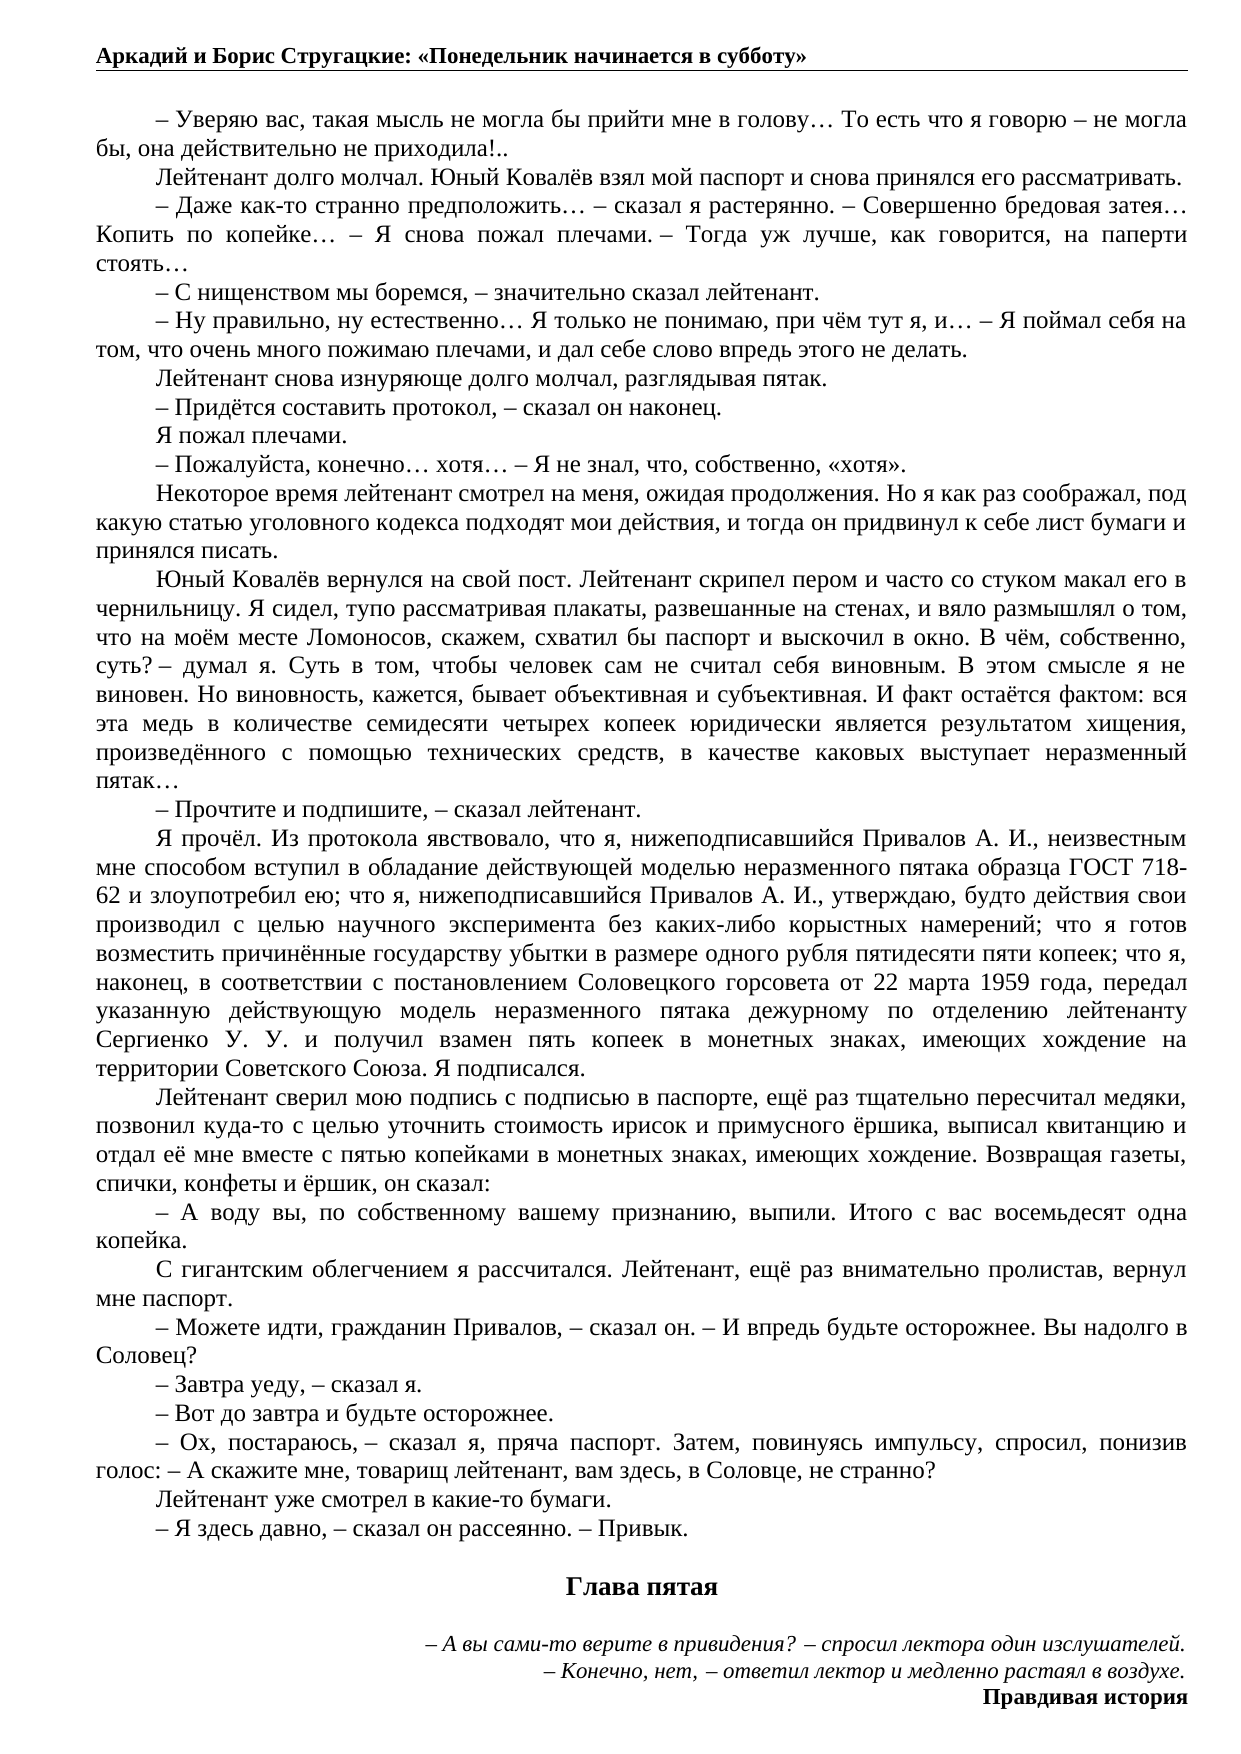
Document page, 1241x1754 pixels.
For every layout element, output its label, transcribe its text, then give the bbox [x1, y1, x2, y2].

text С гигантским облегчением я рассчитался. Лейтенант, ещё раз внимательно пролистав, вернул мне паспорт. [96, 1254, 1188, 1312]
text – Прочтите и подпишите, – сказал лейтенант. [96, 794, 1188, 823]
text – Завтра уеду, – сказал я. [96, 1369, 1188, 1398]
text Юный Ковалёв вернулся на свой пост. Лейтенант скрипел пером и часто со стуком макал его в чернильницу. Я сидел, тупо рассматривая плакаты, развешанные на стенах, и вяло размышлял о том, что на моём месте Ломоносов, скажем, схватил бы паспорт и выскочил в окно. В чём, собственно, суть? – думал я. Суть в том, чтобы человек сам не считал себя виновным. В этом смысле я не виновен. Но виновность, кажется, бывает объективная и субъективная. И факт остаётся фактом: вся эта медь в количестве семидесяти четырех копеек юридически является результатом хищения, произведённого с помощью технических средств, в качестве каковых выступает неразменный пятак… [96, 564, 1188, 794]
text Лейтенант долго молчал. Юный Ковалёв взял мой паспорт и снова принялся его рассматривать. [96, 162, 1188, 190]
text – А вы сами-то верите в привидения? – спросил лектора один изслушателей. [158, 1630, 1188, 1657]
text – Уверяю вас, такая мысль не могла бы прийти мне в голову… То есть что я говорю – не могла бы, она действительно не приходила!.. [96, 104, 1188, 162]
text Я прочёл. Из протокола явствовало, что я, нижеподписавшийся Привалов А. И., неизвестным мне способом вступил в обладание действующей моделью неразменного пятака образца ГОСТ 718-62 и злоупотребил ею; что я, нижеподписавшийся Привалов А. И., утверждаю, будто действия свои производил с целью научного эксперимента без каких-либо корыстных намерений; что я готов возместить причинённые государству убытки в размере одного рубля пятидесяти пяти копеек; что я, наконец, в соответствии с постановлением Соловецкого горсовета от 22 марта 1959 года, передал указанную действующую модель неразменного пятака дежурному по отделению лейтенанту Сергиенко У. У. и получил взамен пять копеек в монетных знаках, имеющих хождение на территории Советского Союза. Я подписался. [96, 823, 1188, 1082]
text – Вот до завтра и будьте осторожнее. [96, 1398, 1188, 1427]
text – Ну правильно, ну естественно… Я только не понимаю, при чём тут я, и… – Я поймал себя на том, что очень много пожимаю плечами, и дал себе слово впредь этого не делать. [96, 305, 1188, 363]
text – Пожалуйста, конечно… хотя… – Я не знал, что, собственно, «хотя». [96, 449, 1188, 478]
text – Ох, постараюсь, – сказал я, пряча паспорт. Затем, повинуясь импульсу, спросил, понизив голос: – А скажите мне, товарищ лейтенант, вам здесь, в Соловце, не странно? [96, 1427, 1188, 1484]
subtitle Глава пятая [96, 1570, 1188, 1602]
text Лейтенант сверил мою подпись с подписью в паспорте, ещё раз тщательно пересчитал медяки, позвонил куда-то с целью уточнить стоимость ирисок и примусного ёршика, выписал квитанцию и отдал её мне вместе с пятью копейками в монетных знаках, имеющих хождение. Возвращая газеты, спички, конфеты и ёршик, он сказал: [96, 1082, 1188, 1197]
text Я пожал плечами. [96, 420, 1188, 449]
text Правдивая история [158, 1683, 1188, 1709]
text Лейтенант уже смотрел в какие-то бумаги. [96, 1484, 1188, 1513]
text – А воду вы, по собственному вашему признанию, выпили. Итого с вас восемьдесят одна копейка. [96, 1197, 1188, 1254]
text – Даже как-то странно предположить… – сказал я растерянно. – Совершенно бредовая затея… Копить по копейке… – Я снова пожал плечами. – Тогда уж лучше, как говорится, на паперти стоять… [96, 190, 1188, 277]
text – Придётся составить протокол, – сказал он наконец. [96, 392, 1188, 420]
text Лейтенант снова изнуряюще долго молчал, разглядывая пятак. [96, 363, 1188, 392]
text Некоторое время лейтенант смотрел на меня, ожидая продолжения. Но я как раз соображал, под какую статью уголовного кодекса подходят мои действия, и тогда он придвинул к себе лист бумаги и принялся писать. [96, 478, 1188, 564]
text – Я здесь давно, – сказал он рассеянно. – Привык. [96, 1513, 1188, 1542]
text – Конечно, нет, – ответил лектор и медленно растаял в воздухе. [158, 1657, 1188, 1683]
text – Можете идти, гражданин Привалов, – сказал он. – И впредь будьте осторожнее. Вы надолго в Соловец? [96, 1312, 1188, 1369]
text – С нищенством мы боремся, – значительно сказал лейтенант. [96, 277, 1188, 305]
